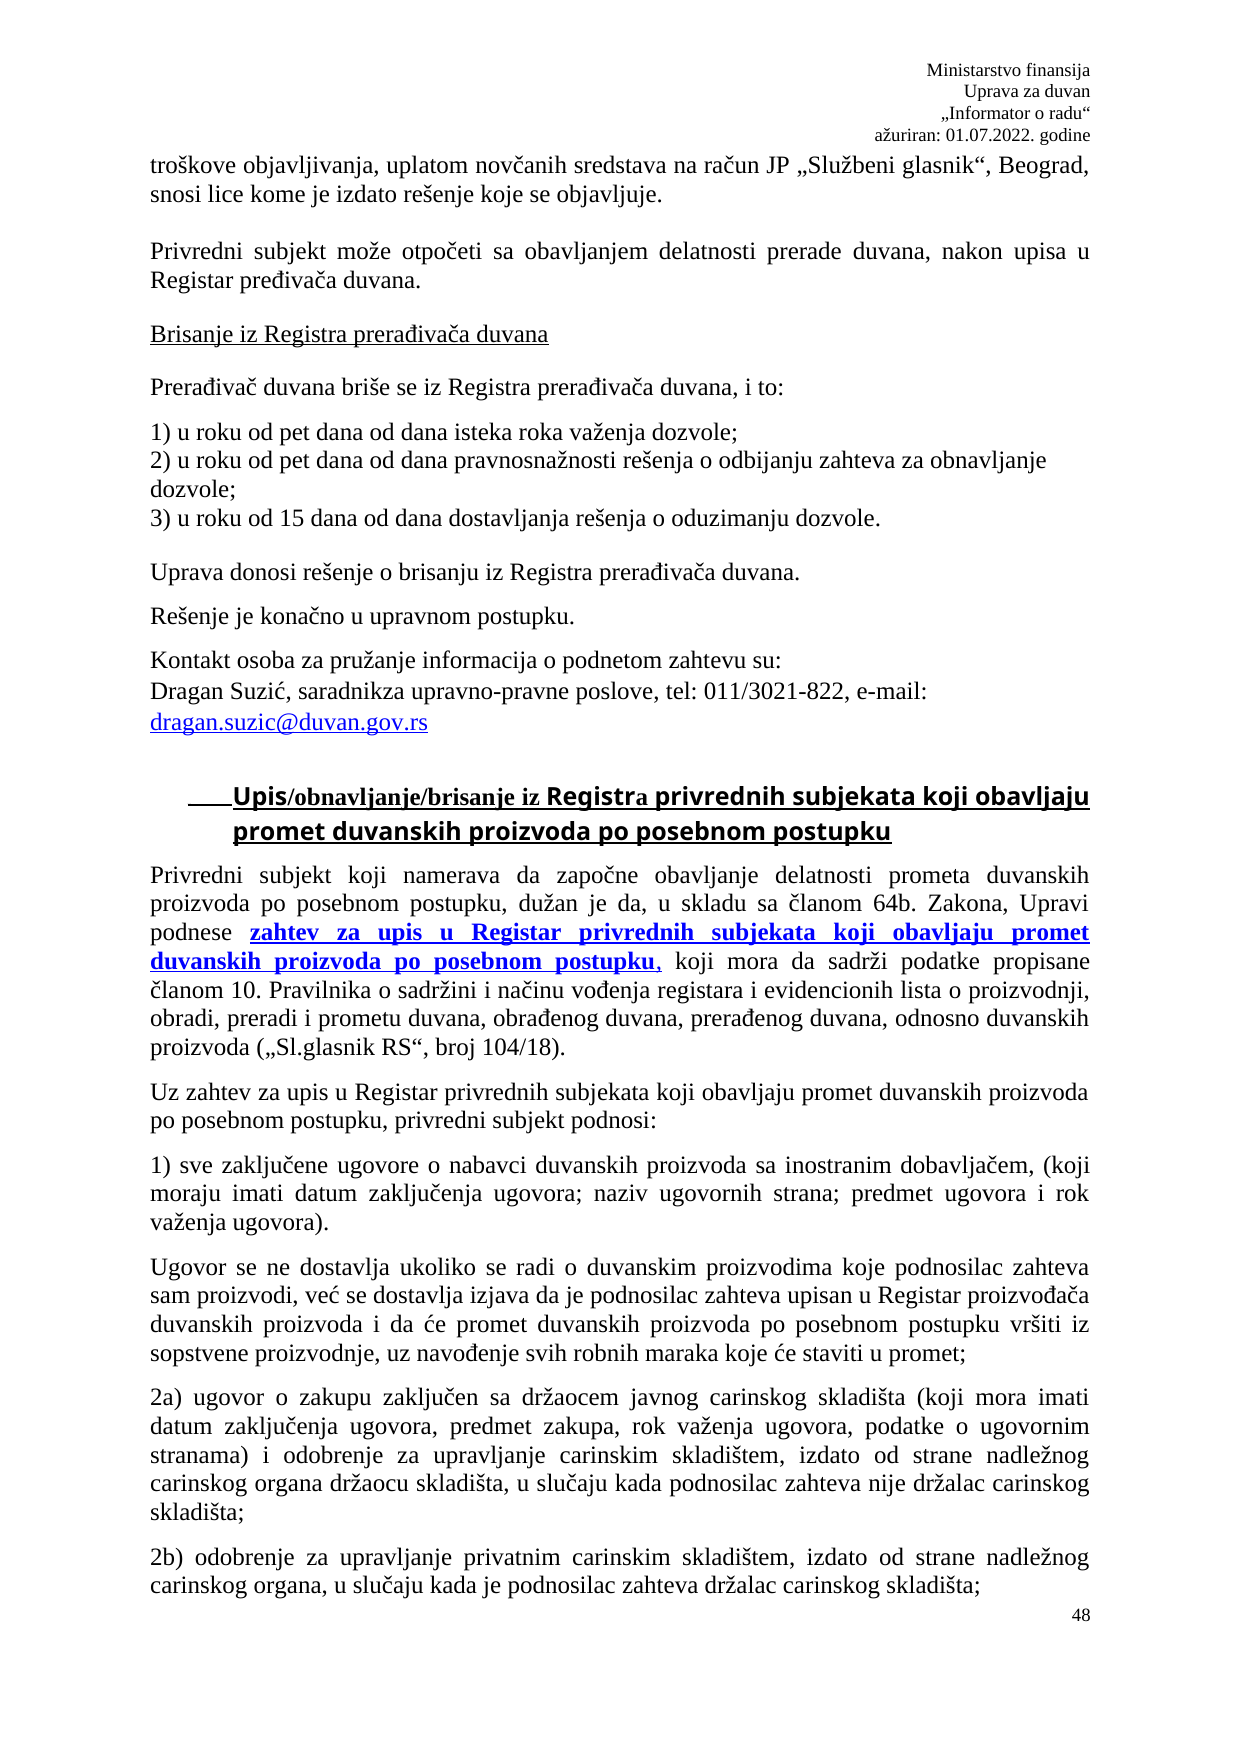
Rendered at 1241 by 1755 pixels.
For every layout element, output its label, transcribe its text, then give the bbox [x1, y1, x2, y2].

text 2) u roku od pet dana od dana pravnosnažnosti rešenja o odbijanju zahteva za obnavlјanje dozvole; [150, 446, 1090, 503]
text 2b) odobrenje za upravlјanje privatnim carinskim skladištem, izdato od strane nadležnog carinskog organa, u slučaju kada je podnosilac zahteva držalac carinskog skladišta; [150, 1542, 1090, 1599]
text Prerađivač duvana briše se iz Registra prerađivača duvana, i to: [150, 372, 1090, 401]
text Privredni subjekt koji namerava da započne obavlјanje delatnosti prometa duvanskih proizvoda po posebnom postupku, dužan je da, u skladu sa članom 64b. Zakona, Upravi podnese zahtev za upis u Registar privrednih subjekata koji obavlјaju promet duvanskih proizvoda po posebnom postupku, koji mora da sadrži podatke propisane članom 10. Pravilnika o sadržini i načinu vođenja registara i evidencionih lista o proizvodnji, obradi, preradi i prometu duvana, obrađenog duvana, prerađenog duvana, odnosno duvanskih proizvoda („Sl.glasnik RS“, broj 104/18). [150, 860, 1090, 1061]
text troškove objavlјivanja, uplatom novčanih sredstava na račun JP „Službeni glasnik“, Beograd, snosi lice kome je izdato rešenje koje se objavlјuje. [150, 150, 1090, 207]
text Kontakt osoba za pružanje informacija o podnetom zahtevu su: [150, 646, 1090, 674]
text Uprava donosi rešenje o brisanju iz Registra prerađivača duvana. [150, 557, 1090, 586]
subtitle Upis/obnavlјanje/brisanje iz Registra privrednih subjekata koji obavlјaju promet duvanskih proizvoda po posebnom postupku [187, 779, 1090, 847]
text 1) sve zaklјučene ugovore o nabavci duvanskih proizvoda sa inostranim dobavlјačem, (koji moraju imati datum zaklјučenja ugovora; naziv ugovornih strana; predmet ugovora i rok važenja ugovora). [150, 1150, 1090, 1236]
text 2a) ugovor o zakupu zaklјučen sa držaocem javnog carinskog skladišta (koji mora imati datum zaklјučenja ugovora, predmet zakupa, rok važenja ugovora, podatke o ugovornim stranama) i odobrenje za upravlјanje carinskim skladištem, izdato od strane nadležnog carinskog organa držaocu skladišta, u slučaju kada podnosilac zahteva nije držalac carinskog skladišta; [150, 1382, 1090, 1526]
text Ugovor se ne dostavlјa ukoliko se radi o duvanskim proizvodima koje podnosilac zahteva sam proizvodi, već se dostavlјa izjava da je podnosilac zahteva upisan u Registar proizvođača duvanskih proizvoda i da će promet duvanskih proizvoda po posebnom postupku vršiti iz sopstvene proizvodnje, uz navođenje svih robnih maraka koje će staviti u promet; [150, 1252, 1090, 1367]
text Rešenje je konačno u upravnom postupku. [150, 601, 1090, 630]
text Brisanje iz Registra prerađivača duvana [150, 319, 1090, 347]
text Uz zahtev za upis u Registar privrednih subjekata koji obavlјaju promet duvanskih proizvoda po posebnom postupku, privredni subjekt podnosi: [150, 1077, 1090, 1134]
text Dragan Suzić, saradnikza upravno-pravne poslove, tel: 011/3021-822, e-mail: dragan.suzic@duvan.gov.rs [150, 676, 1090, 736]
text Privredni subjekt može otpočeti sa obavlјanjem delatnosti prerade duvana, nakon upisa u Registar pređivača duvana. [150, 236, 1090, 294]
text 1) u roku od pet dana od dana isteka roka važenja dozvole; [150, 417, 1090, 446]
text 3) u roku od 15 dana od dana dostavlјanja rešenja o oduzimanju dozvole. [150, 503, 1090, 532]
